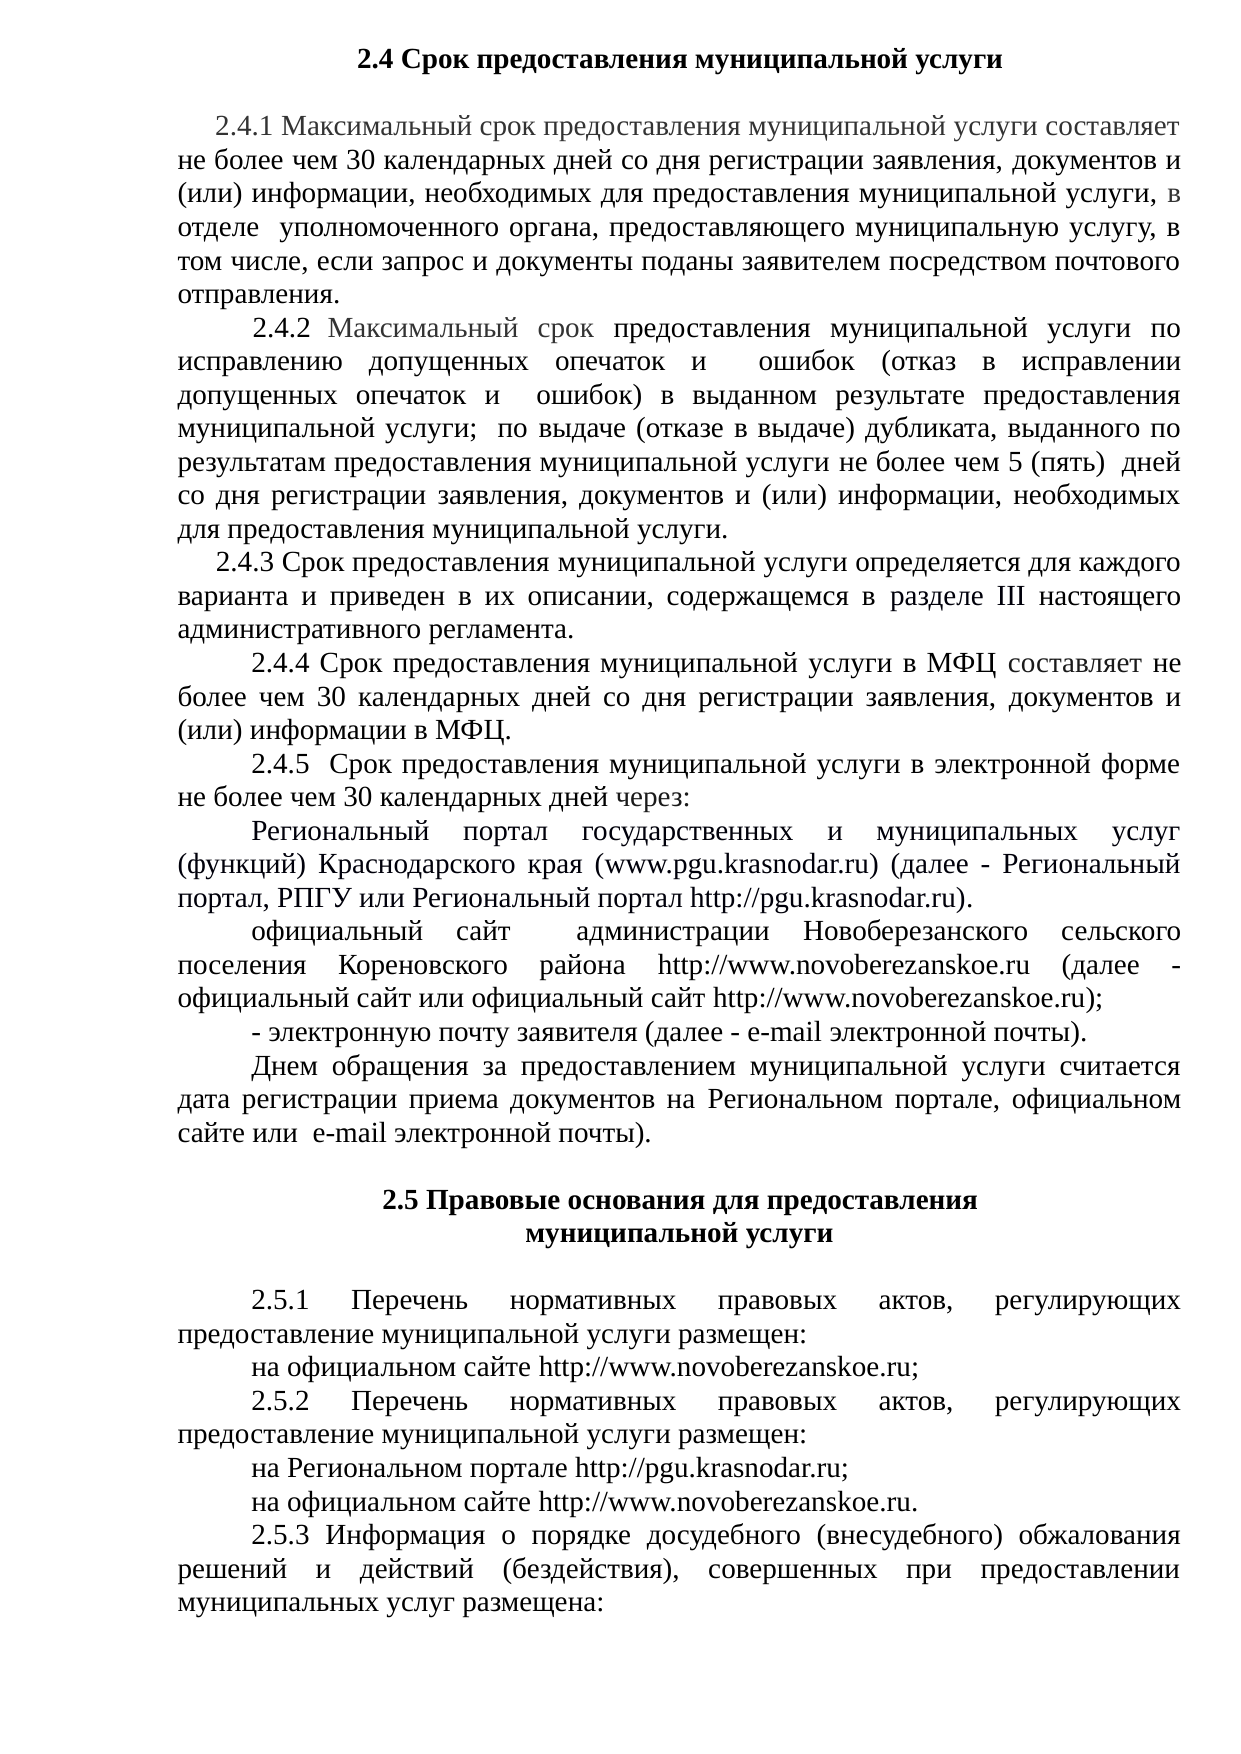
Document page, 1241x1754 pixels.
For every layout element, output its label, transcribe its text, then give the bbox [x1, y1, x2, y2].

text 2.4.5 Срок предоставления муниципальной услуги в электронной форме не более чем 30 календарных дней через: [177, 746, 1181, 813]
list Максимальный срок предоставления муниципальной услуги по исправлению допущенных опечаток и ошибок (отказ в исправлении допущенных опечаток и ошибок) в выданном результате предоставления муниципальной услуги; по выдаче (отказе в выдаче) дубликата, выданного по результатам предоставления муниципальной услуги не более чем 5 (пять) дней со дня регистрации заявления, документов и (или) информации, необходимых для предоставления муниципальной услуги. [177, 310, 1181, 544]
text 2.5.3 Информация о порядке досудебного (внесудебного) обжалования решений и действий (бездействия), совершенных при предоставлении муниципальных услуг размещена: [177, 1517, 1181, 1618]
text на официальном сайте http://www.novoberezanskoe.ru. [177, 1484, 1181, 1517]
text 2.5.1 Перечень нормативных правовых актов, регулирующих предоставление муниципальной услуги размещен: [177, 1282, 1181, 1349]
text 2.4.4 Срок предоставления муниципальной услуги в МФЦ составляет не более чем 30 календарных дней со дня регистрации заявления, документов и (или) информации в МФЦ. [177, 645, 1181, 746]
list 2.4 Срок предоставления муниципальной услуги [179, 41, 1181, 75]
text на Региональном портале http://pgu.krasnodar.ru; [177, 1450, 1181, 1484]
text на официальном сайте http://www.novoberezanskoe.ru; [177, 1349, 1181, 1383]
text официальный сайт администрации Новоберезанского сельского поселения Кореновского района http://www.novoberezanskoe.ru (далее - официальный сайт или официальный сайт http://www.novoberezanskoe.ru); [177, 913, 1181, 1014]
list 2.5 Правовые основания для предоставления [179, 1182, 1181, 1215]
text Днем обращения за предоставлением муниципальной услуги считается дата регистрации приема документов на Региональном портале, официальном сайте или e-mail электронной почты). [177, 1048, 1181, 1148]
list муниципальной услуги [177, 1215, 1181, 1249]
text 2.5.2 Перечень нормативных правовых актов, регулирующих предоставление муниципальной услуги размещен: [177, 1383, 1181, 1450]
text Региональный портал государственных и муниципальных услуг (функций) Краснодарского края (www.pgu.krasnodar.ru) (далее - Региональный портал, РПГУ или Региональный портал http://pgu.krasnodar.ru). [177, 813, 1181, 913]
list 2.4.3 Срок предоставления муниципальной услуги определяется для каждого варианта и приведен в их описании, содержащемся в разделе III настоящего административного регламента. [177, 544, 1181, 645]
text - электронную почту заявителя (далее - e-mail электронной почты). [177, 1014, 1181, 1048]
list 2.4.1 Максимальный срок предоставления муниципальной услуги составляет не более чем 30 календарных дней со дня регистрации заявления, документов и (или) информации, необходимых для предоставления муниципальной услуги, в отделе уполномоченного органа, предоставляющего муниципальную услугу, в том числе, если запрос и документы поданы заявителем посредством почтового отправления. [177, 108, 1181, 310]
